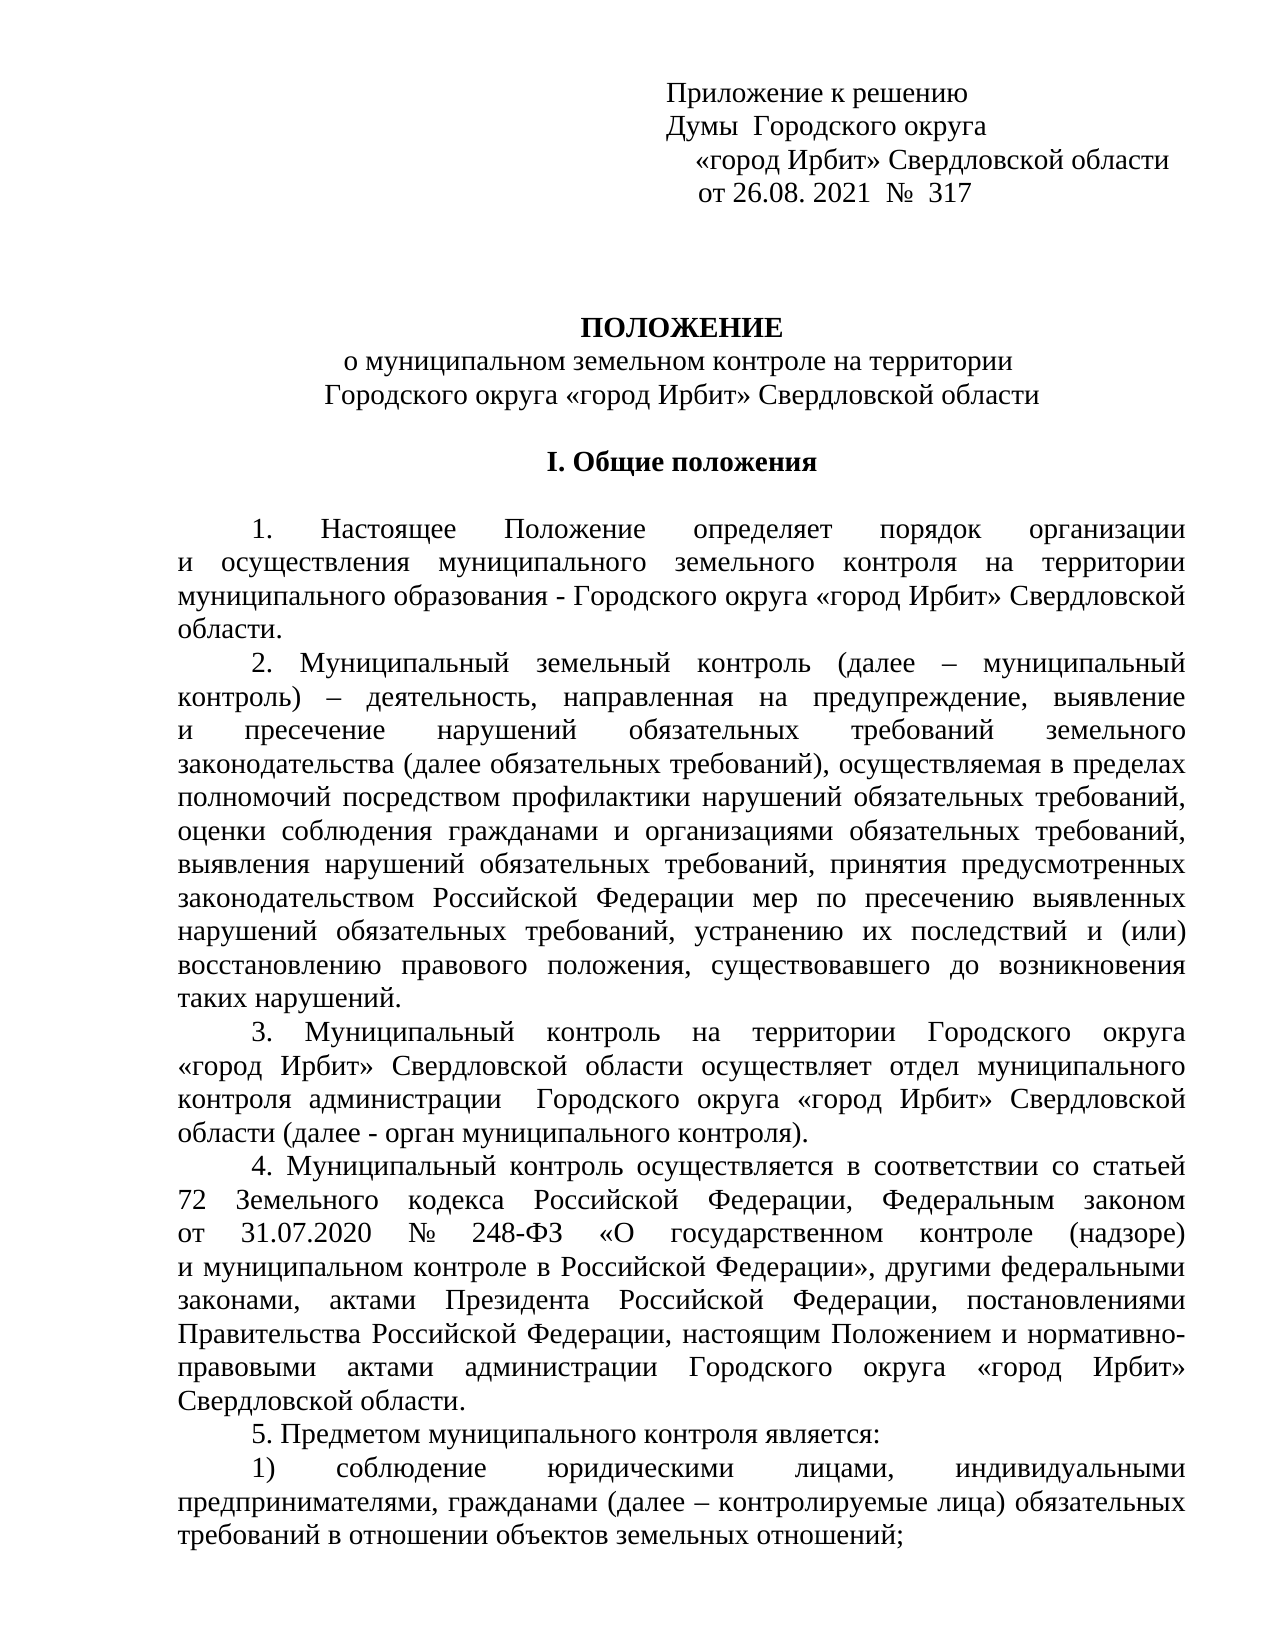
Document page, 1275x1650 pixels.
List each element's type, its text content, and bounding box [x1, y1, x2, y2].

text 1. Настоящее Положение определяет порядок организации и осуществления муниципального земельного контроля на территории муниципального образования - Городского округа «город Ирбит» Свердловской области. [177, 511, 1186, 645]
text 2. Муниципальный земельный контроль (далее – муниципальный контроль) – деятельность, направленная на предупреждение, выявление и пресечение нарушений обязательных требований земельного законодательства (далее обязательных требований), осуществляемая в пределах полномочий посредством профилактики нарушений обязательных требований, оценки соблюдения гражданами и организациями обязательных требований, выявления нарушений обязательных требований, принятия предусмотренных законодательством Российской Федерации мер по пресечению выявленных нарушений обязательных требований, устранению их последствий и (или) восстановлению правового положения, существовавшего до возникновения таких нарушений. [177, 645, 1186, 1014]
text о муниципальном земельном контроле на территории Городского округа «город Ирбит» Свердловской области [177, 343, 1186, 410]
text 4. Муниципальный контроль осуществляется в соответствии со статьей 72 Земельного кодекса Российской Федерации, Федеральным законом от 31.07.2020 № 248-ФЗ «О государственном контроле (надзоре) и муниципальном контроле в Российской Федерации», другими федеральными законами, актами Президента Российской Федерации, постановлениями Правительства Российской Федерации, настоящим Положением и нормативно-правовыми актами администрации Городского округа «город Ирбит» Свердловской области. [177, 1148, 1186, 1417]
text 3. Муниципальный контроль на территории Городского округа «город Ирбит» Свердловской области осуществляет отдел муниципального контроля администрации Городского округа «город Ирбит» Свердловской области (далее - орган муниципального контроля). [177, 1014, 1186, 1148]
text Думы Городского округа [177, 108, 1186, 142]
text Приложение к решению [177, 75, 1186, 108]
text от 26.08. 2021 № 317 [177, 176, 1186, 209]
text I. Общие положения [177, 444, 1186, 477]
text 5. Предметом муниципального контроля является: [177, 1417, 1186, 1450]
text 1) соблюдение юридическими лицами, индивидуальными предпринимателями, гражданами (далее – контролируемые лица) обязательных требований в отношении объектов земельных отношений; [177, 1450, 1186, 1551]
text «город Ирбит» Свердловской области [177, 142, 1186, 176]
text ПОЛОЖЕНИЕ [177, 310, 1186, 343]
